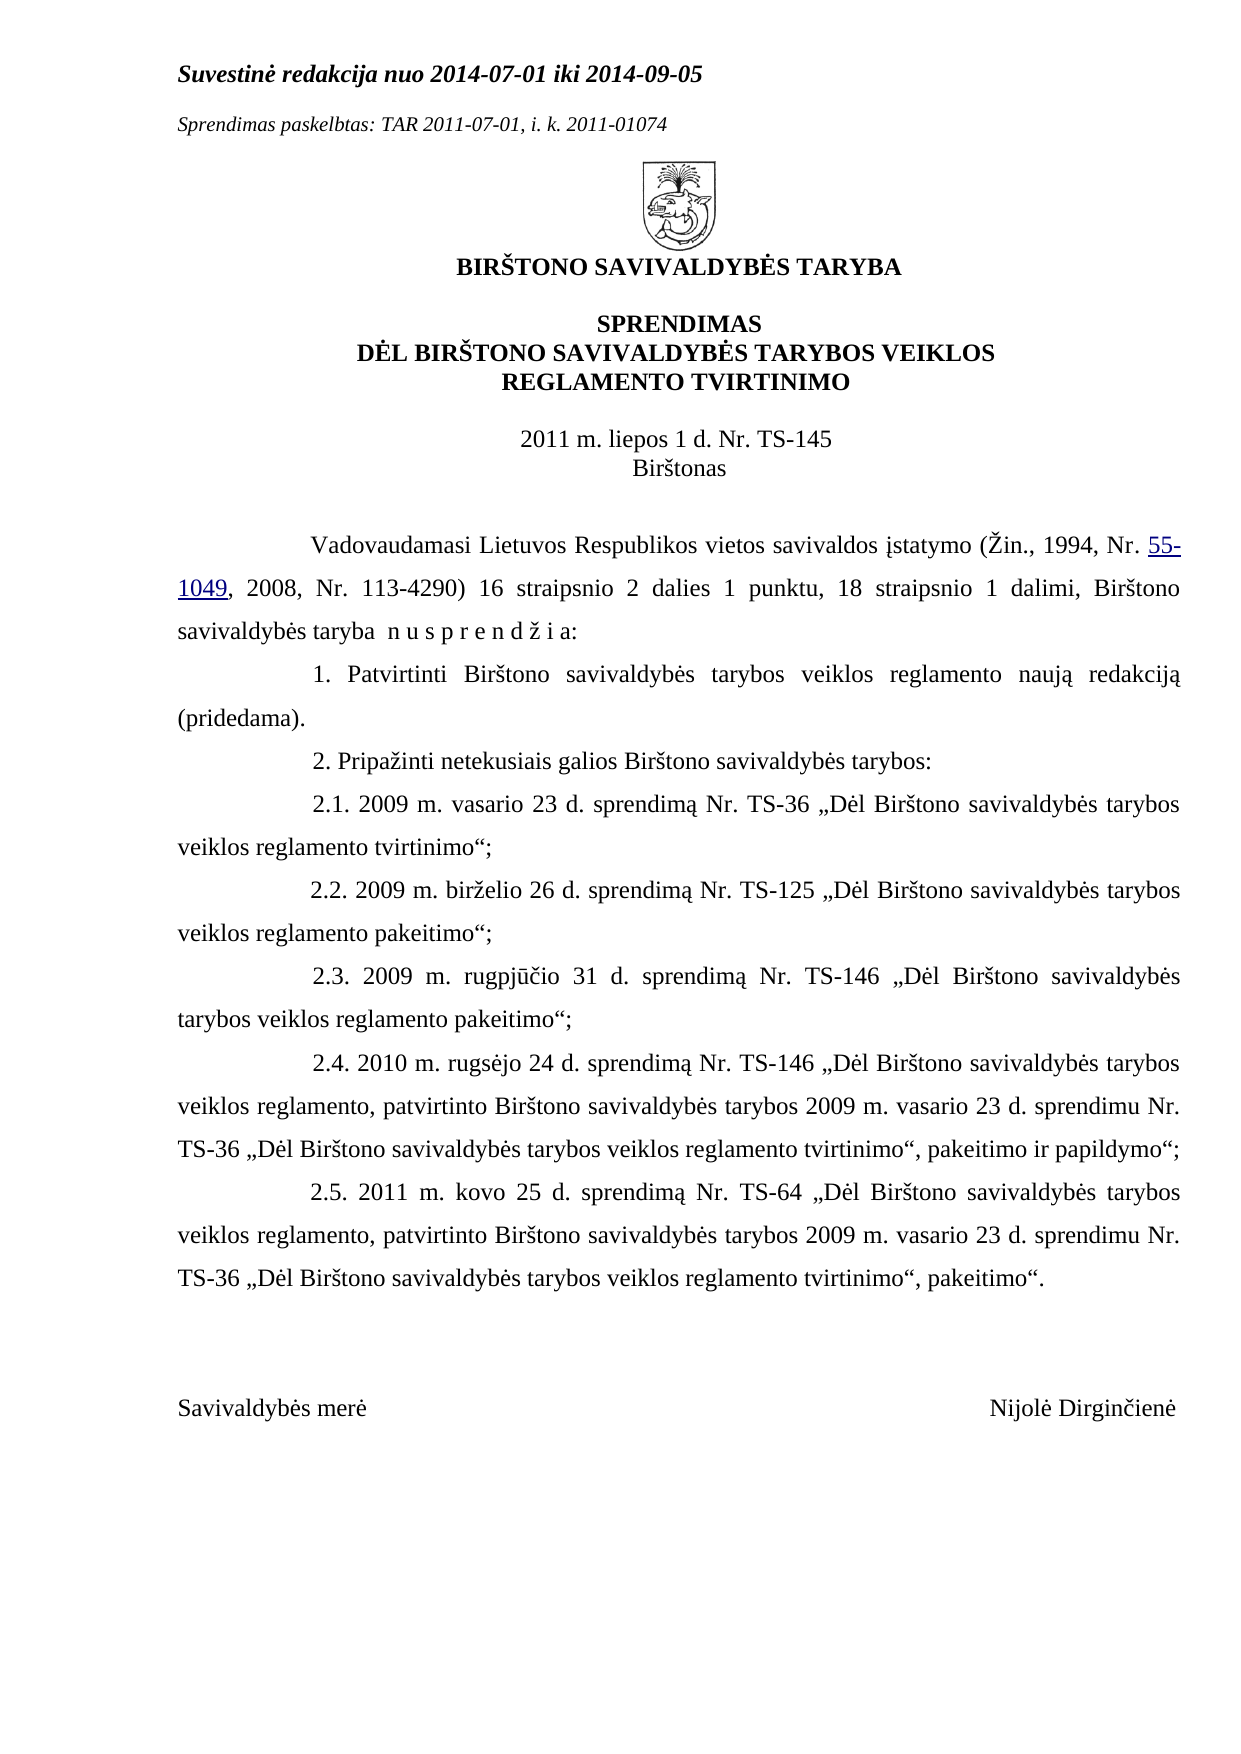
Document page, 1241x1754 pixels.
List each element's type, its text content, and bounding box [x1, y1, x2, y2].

text 2. Pripažinti netekusiais galios Birštono savivaldybės tarybos: [177, 746, 1181, 774]
text 2011 m. liepos 1 d. Nr. TS-145 [177, 424, 1181, 453]
text Vadovaudamasi Lietuvos Respublikos vietos savivaldos įstatymo (Žin., 1994, Nr. 55-1049, 2008, Nr. 113-4290) 16 straipsnio 2 dalies 1 punktu, 18 straipsnio 1 dalimi, Birštono savivaldybės taryba n u s p r e n d ž i a: [177, 530, 1181, 645]
text 2.5. 2011 m. kovo 25 d. sprendimą Nr. TS-64 „Dėl Birštono savivaldybės tarybos veiklos reglamento, patvirtinto Birštono savivaldybės tarybos 2009 m. vasario 23 d. sprendimu Nr. TS-36 „Dėl Birštono savivaldybės tarybos veiklos reglamento tvirtinimo“, pakeitimo“. [177, 1177, 1181, 1292]
text 2.3. 2009 m. rugpjūčio 31 d. sprendimą Nr. TS-146 „Dėl Birštono savivaldybės tarybos veiklos reglamento pakeitimo“; [177, 961, 1181, 1033]
text Sprendimas paskelbtas: TAR 2011-07-01, i. k. 2011-01074 [177, 112, 1181, 136]
text BIRŠTONO SAVIVALDYBĖS TARYBA [177, 252, 1181, 281]
text Savivaldybės merė Nijolė Dirginčienė [177, 1393, 1181, 1421]
text 2.4. 2010 m. rugsėjo 24 d. sprendimą Nr. TS-146 „Dėl Birštono savivaldybės tarybos veiklos reglamento, patvirtinto Birštono savivaldybės tarybos 2009 m. vasario 23 d. sprendimu Nr. TS-36 „Dėl Birštono savivaldybės tarybos veiklos reglamento tvirtinimo“, pakeitimo ir papildymo“; [177, 1048, 1181, 1163]
text DĖL BIRŠTONO SAVIVALDYBĖS TARYBOS VEIKLOS [177, 338, 1181, 367]
text SPRENDIMAS [177, 309, 1181, 338]
text REGLAMENTO TVIRTINIMO [177, 367, 1181, 396]
text Suvestinė redakcija nuo 2014-07-01 iki 2014-09-05 [177, 59, 1181, 88]
text Birštonas [177, 453, 1181, 482]
text 2.2. 2009 m. birželio 26 d. sprendimą Nr. TS-125 „Dėl Birštono savivaldybės tarybos veiklos reglamento pakeitimo“; [177, 875, 1181, 947]
text 1. Patvirtinti Birštono savivaldybės tarybos veiklos reglamento naują redakciją (pridedama). [177, 659, 1181, 731]
text 2.1. 2009 m. vasario 23 d. sprendimą Nr. TS-36 „Dėl Birštono savivaldybės tarybos veiklos reglamento tvirtinimo“; [177, 789, 1181, 861]
